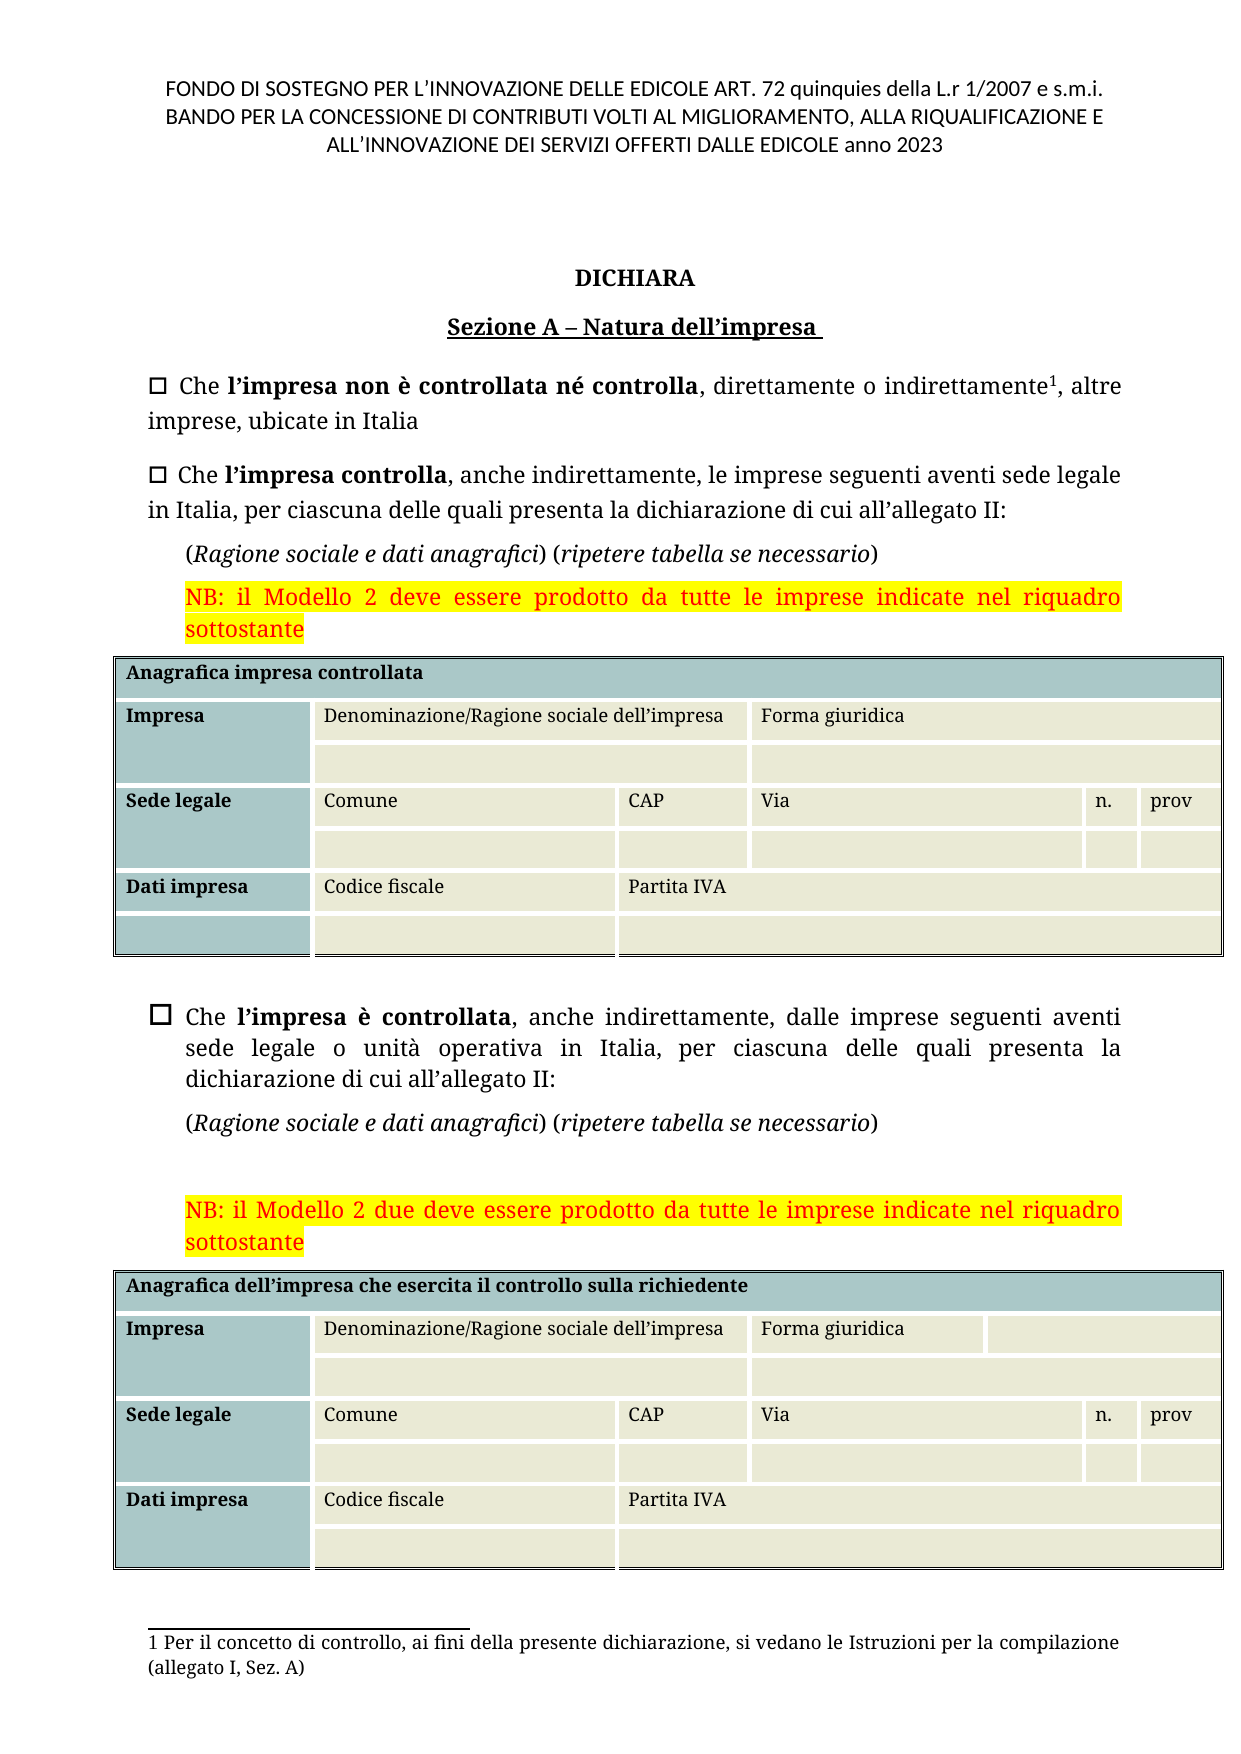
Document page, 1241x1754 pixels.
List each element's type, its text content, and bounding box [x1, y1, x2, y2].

table_cell [619, 831, 747, 868]
table_cell [619, 1529, 1221, 1567]
table_cell [315, 1358, 747, 1396]
text  Che l’impresa non è controllata né controlla, direttamente o indirettamente, altre imprese, ubicate in Italia [148, 359, 1122, 436]
text  Che l’impresa controlla, anche indirettamente, le imprese seguenti aventi sede legale in Italia, per ciascuna delle quali presenta la dichiarazione di cui all’allegato II: [148, 448, 1122, 525]
table_cell Denominazione/Ragione sociale dell’impresa [315, 702, 747, 740]
table_cell Via [752, 788, 1082, 826]
table_cell prov [1141, 1401, 1221, 1439]
table_cell Dati impresa [116, 1486, 310, 1567]
table_cell Dati impresa [116, 873, 310, 911]
table_cell Denominazione/Ragione sociale dell’impresa [315, 1316, 747, 1353]
table_cell n. [1086, 1401, 1137, 1439]
table_cell [315, 916, 615, 954]
table_cell Sede legale [116, 788, 310, 868]
table_cell n. [1086, 788, 1137, 826]
table_cell [315, 1444, 615, 1482]
text Per il concetto di controllo, ai fini della presente dichiarazione, si vedano le Istruzioni per la compilazione (allegato I, Sez. A) [148, 1629, 1122, 1680]
table_cell prov [1141, 788, 1221, 826]
table_cell Comune [315, 1401, 615, 1439]
table_cell [752, 831, 1082, 868]
text DICHIARA [148, 262, 1122, 293]
table_cell CAP [619, 1401, 747, 1439]
table_cell Comune [315, 788, 615, 826]
table_cell Impresa [116, 702, 310, 783]
table_cell CAP [619, 788, 747, 826]
table_cell [1141, 1444, 1221, 1482]
text NB: il Modello 2 deve essere prodotto da tutte le imprese indicate nel riquadro sottostante [185, 581, 1122, 644]
text NB: il Modello 2 due deve essere prodotto da tutte le imprese indicate nel riquadro sottostante [185, 1194, 1122, 1257]
table_cell Partita IVA [619, 873, 1221, 911]
table_cell [988, 1316, 1221, 1353]
table_cell [315, 1529, 615, 1567]
table_cell Via [752, 1401, 1082, 1439]
text Sezione A – Natura dell’impresa [148, 311, 1122, 342]
text (Ragione sociale e dati anagrafici) (ripetere tabella se necessario) [185, 1107, 1122, 1138]
table_header Anagrafica impresa controllata [116, 659, 1221, 698]
table_cell [619, 1444, 747, 1482]
table_cell Impresa [116, 1316, 310, 1396]
table_cell [1141, 831, 1221, 868]
table_cell [315, 831, 615, 868]
text (Ragione sociale e dati anagrafici) (ripetere tabella se necessario) [185, 537, 1122, 569]
table_cell Codice fiscale [315, 1486, 615, 1524]
table_cell Partita IVA [619, 1486, 1221, 1524]
table_cell [752, 1444, 1082, 1482]
table_cell [752, 745, 1221, 783]
table_cell [1086, 831, 1137, 868]
table_cell Forma giuridica [752, 1316, 983, 1353]
table_cell [752, 1358, 1221, 1396]
table_cell [619, 916, 1221, 954]
table_cell Sede legale [116, 1401, 310, 1482]
table_header Anagrafica dell’impresa che esercita il controllo sulla richiedente [116, 1273, 1221, 1311]
table_cell [315, 745, 747, 783]
table_cell Forma giuridica [752, 702, 1221, 740]
table_cell [116, 916, 310, 954]
table_cell [1086, 1444, 1137, 1482]
list Che l’impresa è controllata, anche indirettamente, dalle imprese seguenti aventi sede legale o unità operativa in Italia, per ciascuna delle quali presenta la dichiarazione di cui all’allegato II: [148, 1001, 1122, 1094]
table_cell Codice fiscale [315, 873, 615, 911]
